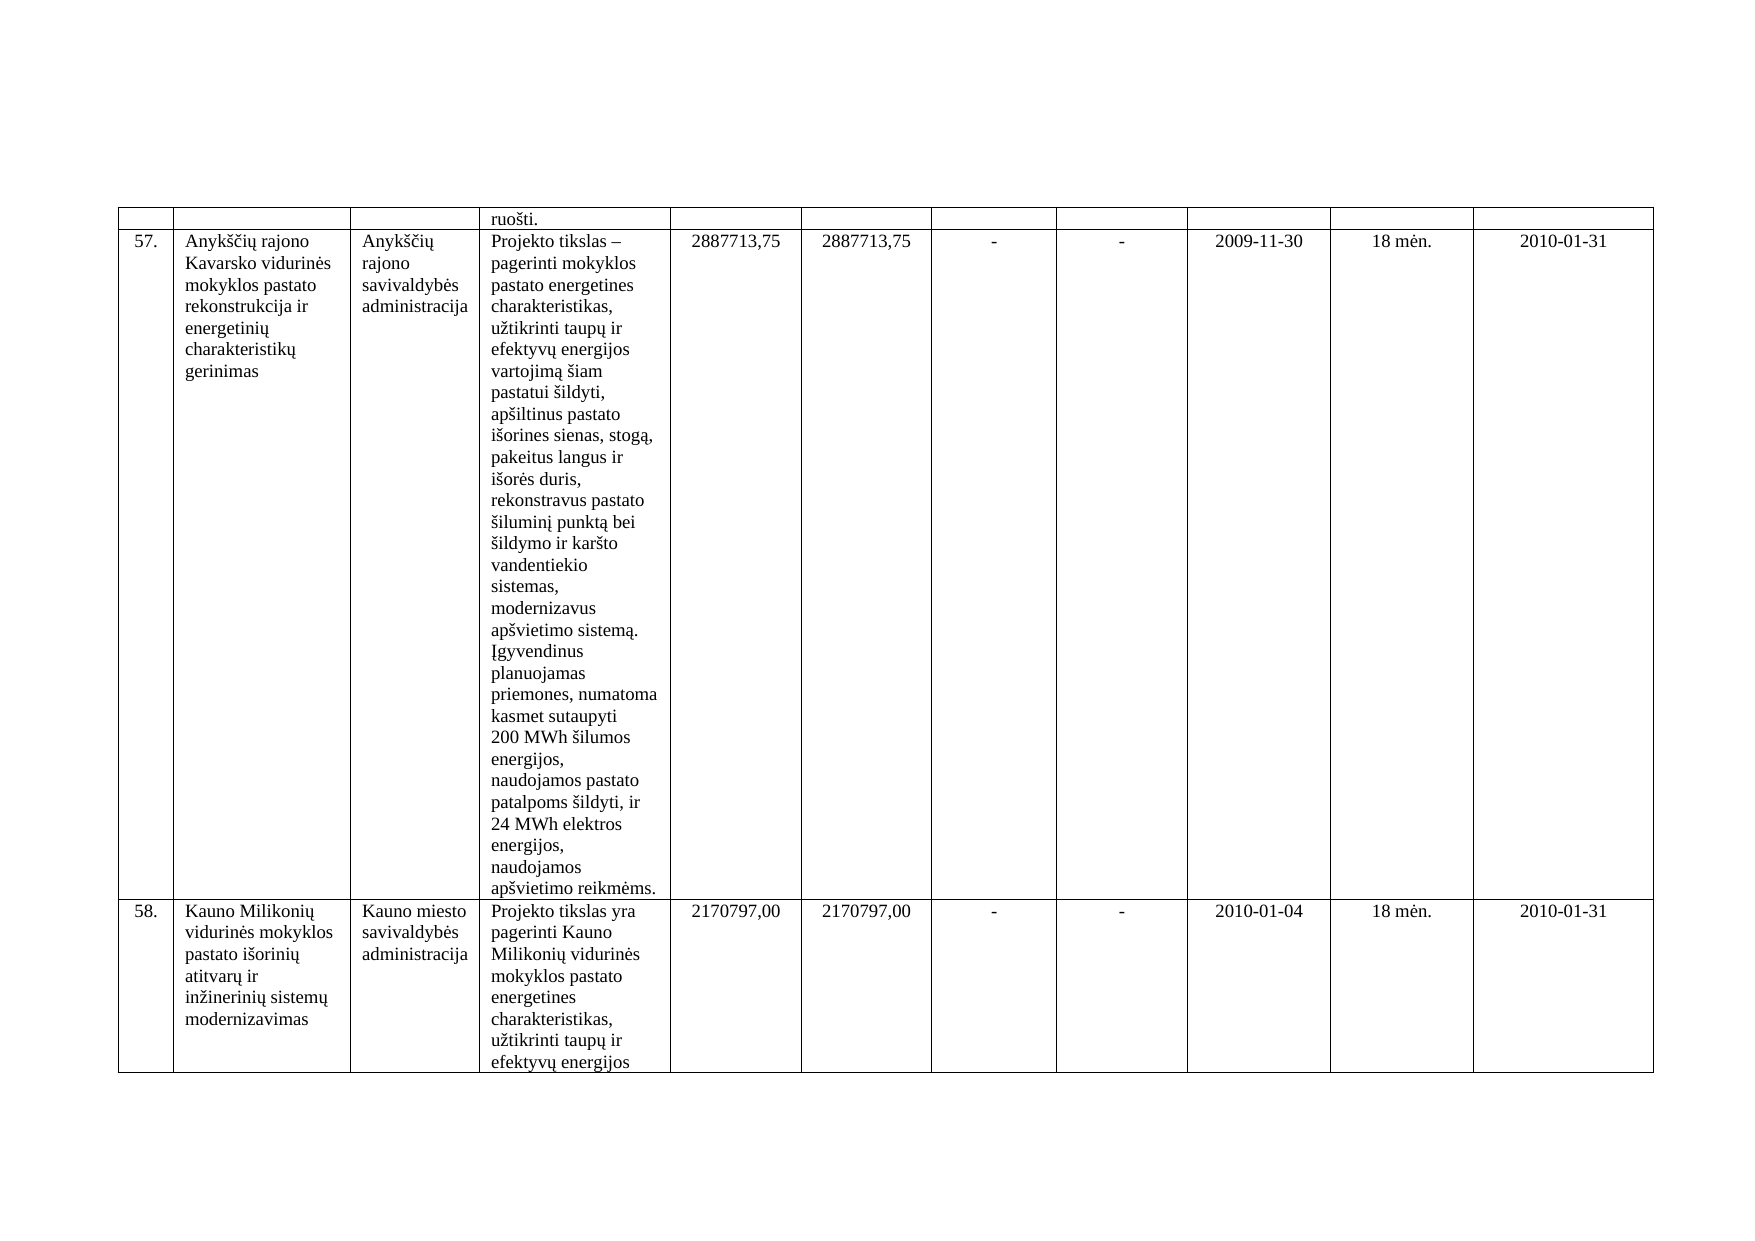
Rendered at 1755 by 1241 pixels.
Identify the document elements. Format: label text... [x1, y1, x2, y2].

table_cell 2010-01-31 [1474, 230, 1653, 899]
table_cell [671, 208, 801, 229]
table_cell [1331, 208, 1473, 229]
table_cell - [932, 900, 1056, 1072]
table_cell [119, 208, 173, 229]
table_cell 2010-01-31 [1474, 900, 1653, 1072]
table_cell Projekto tikslas yra pagerinti Kauno Milikonių vidurinės mokyklos pastato energetines charakteristikas, užtikrinti taupų ir efektyvų energijos [480, 900, 670, 1072]
table_cell [1188, 208, 1330, 229]
table_cell Projekto tikslas – pagerinti mokyklos pastato energetines charakteristikas, užtikrinti taupų ir efektyvų energijos vartojimą šiam pastatui šildyti, apšiltinus pastato išorines sienas, stogą, pakeitus langus ir išorės duris, rekonstravus pastato šiluminį punktą bei šildymo ir karšto vandentiekio sistemas, modernizavus apšvietimo sistemą. Įgyvendinus planuojamas priemones, numatoma kasmet sutaupyti 200 MWh šilumos energijos, naudojamos pastato patalpoms šildyti, ir 24 MWh elektros energijos, naudojamos apšvietimo reikmėms. [480, 230, 670, 899]
table_cell 57. [119, 230, 173, 899]
table_cell ruošti. [480, 208, 670, 229]
table_cell 58. [119, 900, 173, 1072]
table_cell Anykščių rajono Kavarsko vidurinės mokyklos pastato rekonstrukcija ir energetinių charakteristikų gerinimas [174, 230, 350, 899]
table_cell 2170797,00 [671, 900, 801, 1072]
table_cell - [1057, 208, 1187, 229]
table_cell [1474, 208, 1653, 229]
table_cell 2887713,75 [802, 230, 931, 899]
table_cell 18 mėn. [1331, 230, 1473, 899]
table_cell - [1057, 900, 1187, 1072]
table_cell - [932, 230, 1056, 899]
table_cell Kauno miesto savivaldybės administracija [351, 900, 479, 1072]
table_cell Kauno Milikonių vidurinės mokyklos pastato išorinių atitvarų ir inžinerinių sistemų modernizavimas [174, 900, 350, 1072]
table_cell - [1057, 230, 1187, 899]
table_cell 2887713,75 [671, 230, 801, 899]
table_cell Anykščių rajono savivaldybės administracija [351, 230, 479, 899]
table_cell 2170797,00 [802, 900, 931, 1072]
table_cell 2010-01-04 [1188, 900, 1330, 1072]
table_cell 2009-11-30 [1188, 230, 1330, 899]
table_cell [351, 208, 479, 229]
table_cell 18 mėn. [1331, 900, 1473, 1072]
table_cell [802, 208, 931, 229]
table_cell - [932, 208, 1056, 229]
